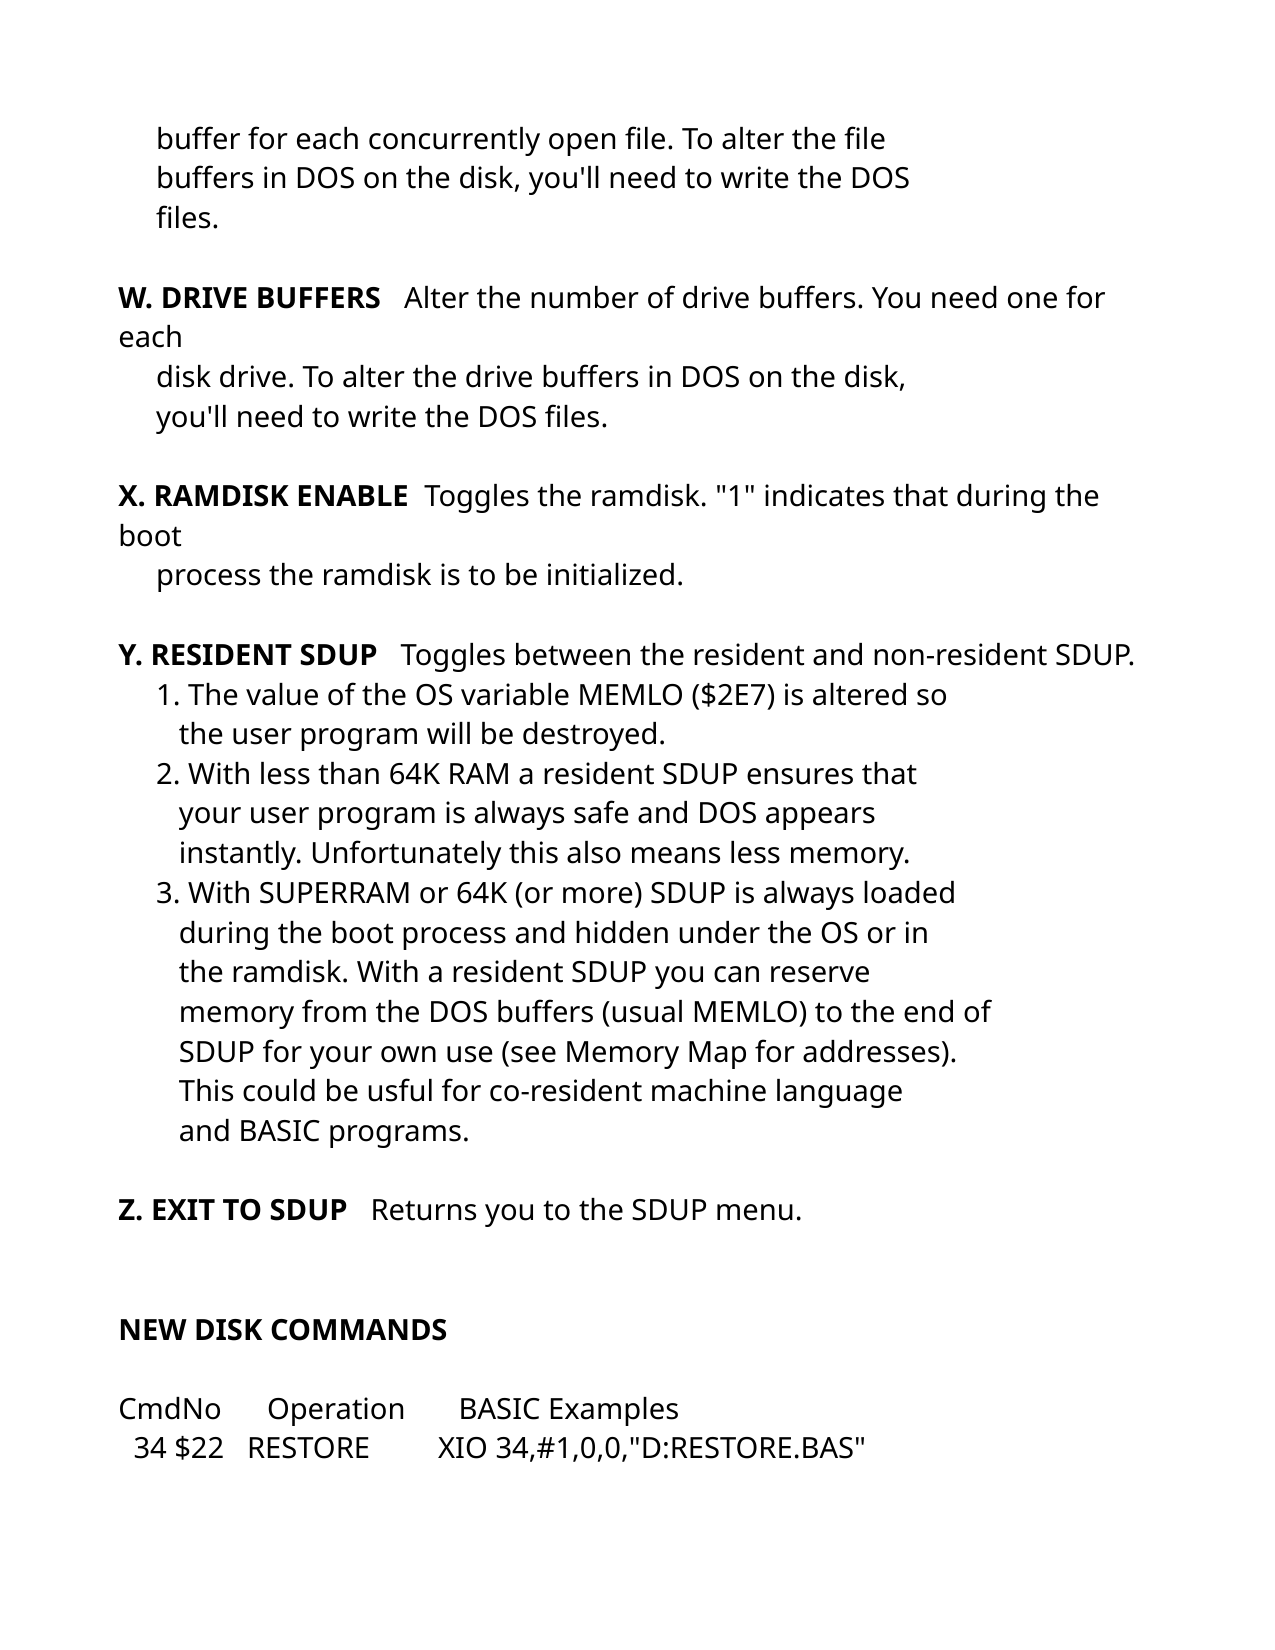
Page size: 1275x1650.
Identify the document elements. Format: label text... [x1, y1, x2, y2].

text SDUP for your own use (see Memory Map for addresses). [118, 1031, 1157, 1071]
text Y. RESIDENT SDUP Toggles between the resident and non-resident SDUP. [118, 634, 1157, 674]
text NEW DISK COMMANDS [118, 1309, 1157, 1348]
text process the ramdisk is to be initialized. [118, 555, 1157, 594]
text buffer for each concurrently open file. To alter the file [118, 118, 1157, 158]
text files. [118, 197, 1157, 237]
text This could be usful for co-resident machine language [118, 1071, 1157, 1110]
text W. DRIVE BUFFERS Alter the number of drive buffers. You need one for each [118, 277, 1157, 356]
text memory from the DOS buffers (usual MEMLO) to the end of [118, 991, 1157, 1031]
text during the boot process and hidden under the OS or in [118, 912, 1157, 952]
text 1. The value of the OS variable MEMLO ($2E7) is altered so [118, 674, 1157, 713]
text you'll need to write the DOS files. [118, 396, 1157, 436]
text CmdNo Operation BASIC Examples [118, 1388, 1157, 1428]
text instantly. Unfortunately this also means less memory. [118, 832, 1157, 872]
text X. RAMDISK ENABLE Toggles the ramdisk. "1" indicates that during the boot [118, 475, 1157, 555]
text buffers in DOS on the disk, you'll need to write the DOS [118, 158, 1157, 197]
text Z. EXIT TO SDUP Returns you to the SDUP menu. [118, 1190, 1157, 1229]
text and BASIC programs. [118, 1110, 1157, 1150]
text disk drive. To alter the drive buffers in DOS on the disk, [118, 356, 1157, 396]
text 3. With SUPERRAM or 64K (or more) SDUP is always loaded [118, 872, 1157, 912]
text 34 $22 RESTORE XIO 34,#1,0,0,"D:RESTORE.BAS" [118, 1428, 1157, 1467]
text the ramdisk. With a resident SDUP you can reserve [118, 952, 1157, 991]
text 2. With less than 64K RAM a resident SDUP ensures that [118, 753, 1157, 793]
text the user program will be destroyed. [118, 713, 1157, 753]
text your user program is always safe and DOS appears [118, 793, 1157, 832]
